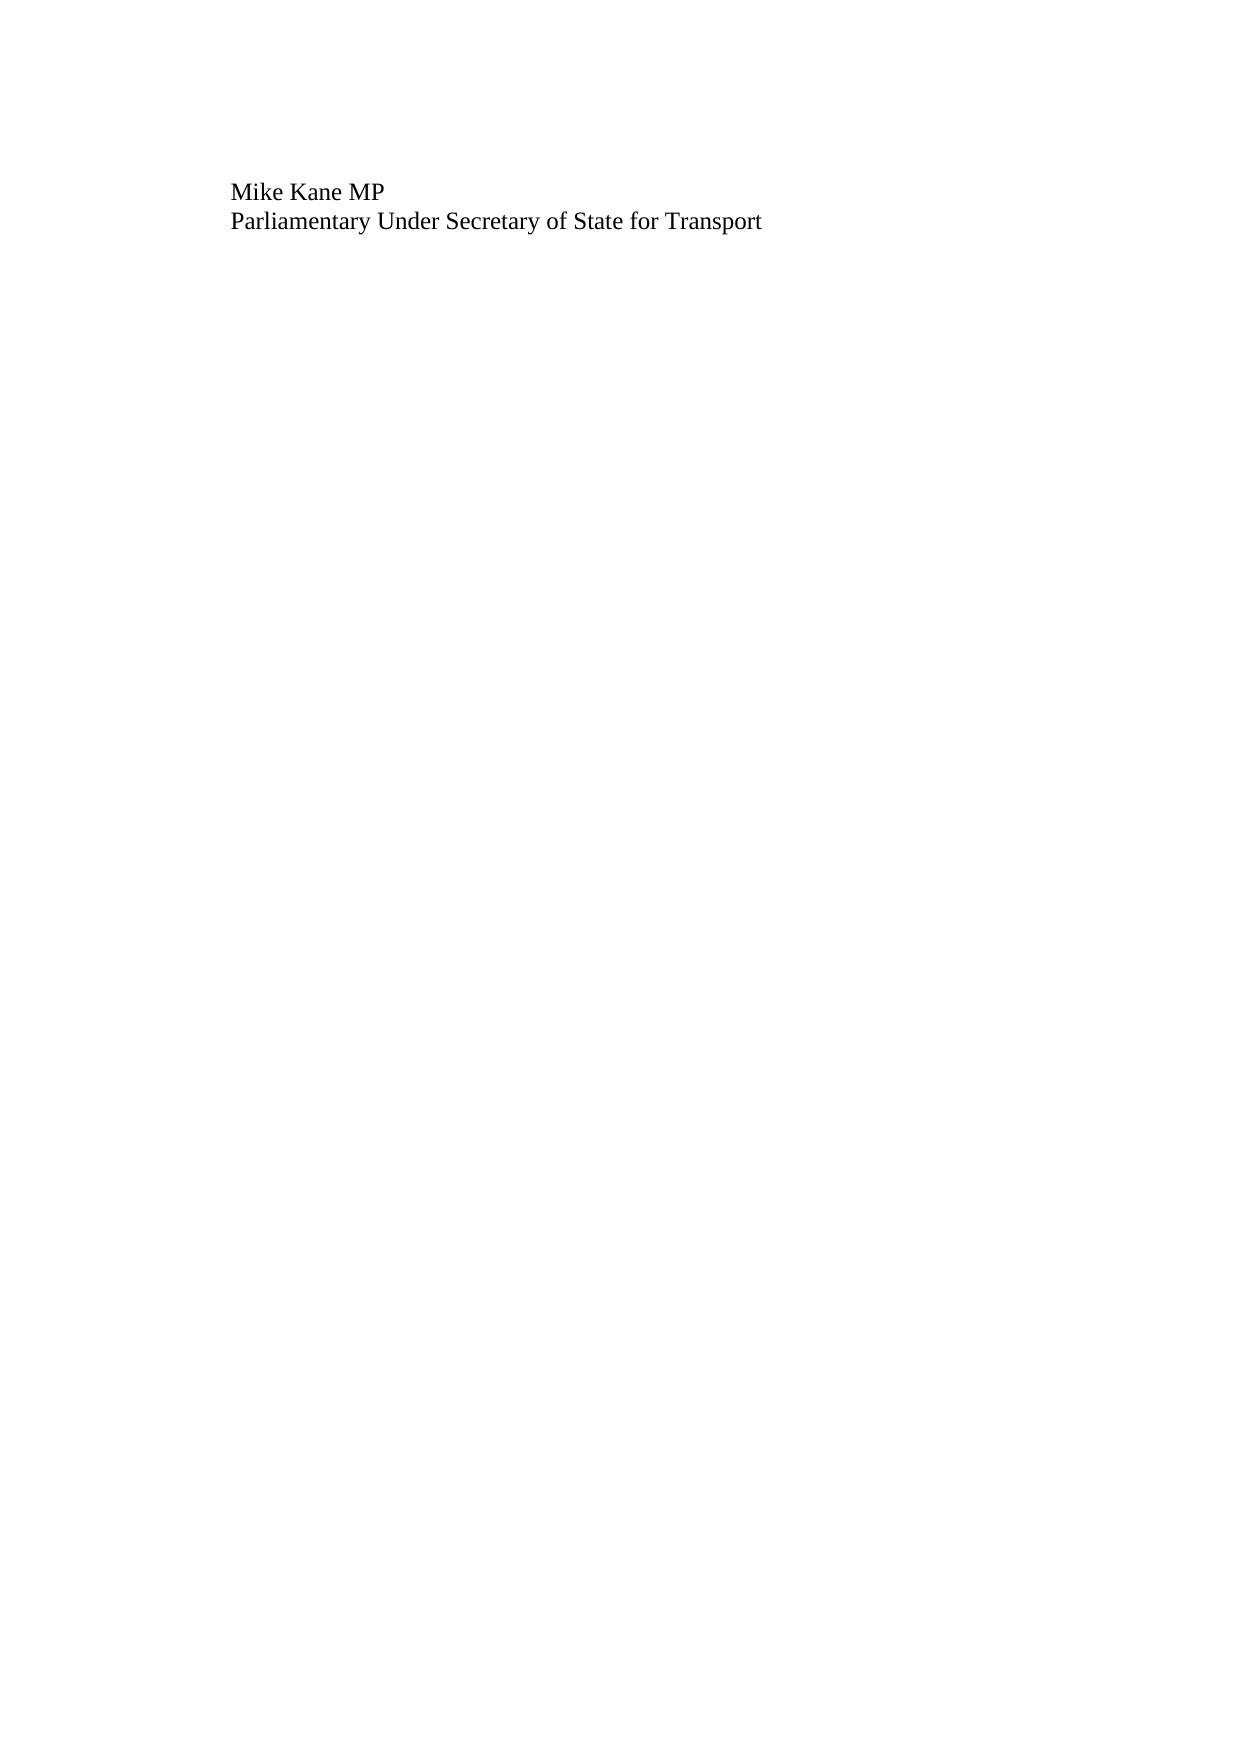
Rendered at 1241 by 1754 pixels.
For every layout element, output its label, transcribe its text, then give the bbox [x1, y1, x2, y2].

text Mike Kane MP [230, 177, 1069, 206]
text Parliamentary Under Secretary of State for Transport [230, 206, 1069, 235]
